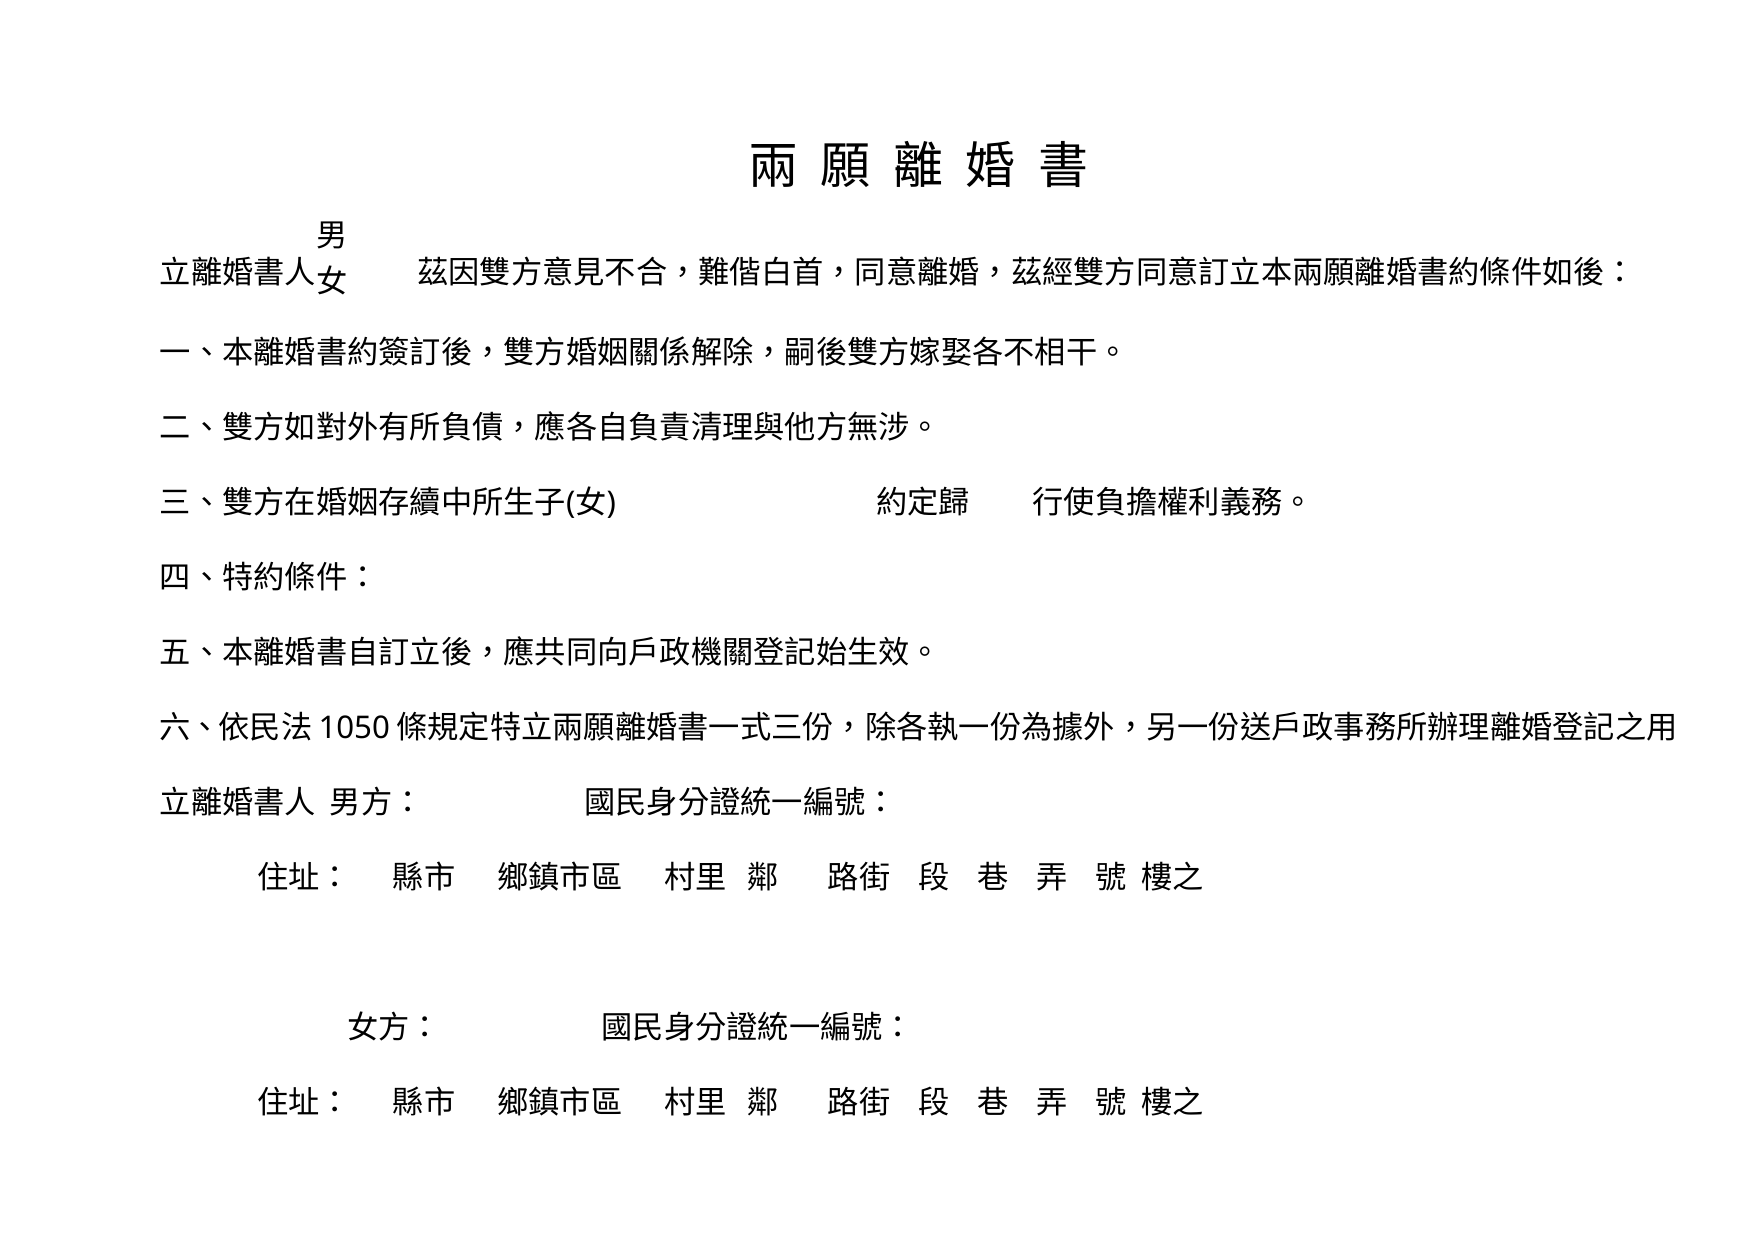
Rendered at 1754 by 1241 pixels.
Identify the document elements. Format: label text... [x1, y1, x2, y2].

text 女方： 國民身分證統一編號： [159, 987, 1677, 1062]
text 住址： 縣市 鄉鎮市區 村里 鄰 路街 段 巷 弄 號 樓之 [159, 837, 1677, 912]
text 二、雙方如對外有所負債，應各自負責清理與他方無涉。 [159, 387, 1677, 462]
text 住址： 縣市 鄉鎮市區 村里 鄰 路街 段 巷 弄 號 樓之 [159, 1062, 1677, 1137]
text 兩 願 離 婚 書 [159, 124, 1677, 199]
text 六、依民法1050條規定特立兩願離婚書一式三份，除各執一份為據外，另一份送戶政事務所辦理離婚登記之用。 [159, 687, 1677, 762]
text 立離婚書人男女 茲因雙方意見不合，難偕白首，同意離婚，茲經雙方同意訂立本兩願離婚書約條件如後： [159, 199, 1677, 312]
text 一、本離婚書約簽訂後，雙方婚姻關係解除，嗣後雙方嫁娶各不相干。 [159, 312, 1677, 387]
text 立離婚書人 男方： 國民身分證統一編號： [159, 762, 1677, 837]
text 三、雙方在婚姻存續中所生子(女) 約定歸 行使負擔權利義務。 [159, 462, 1677, 537]
text 四、特約條件： [159, 537, 1677, 612]
text 五、本離婚書自訂立後，應共同向戶政機關登記始生效。 [159, 612, 1677, 687]
